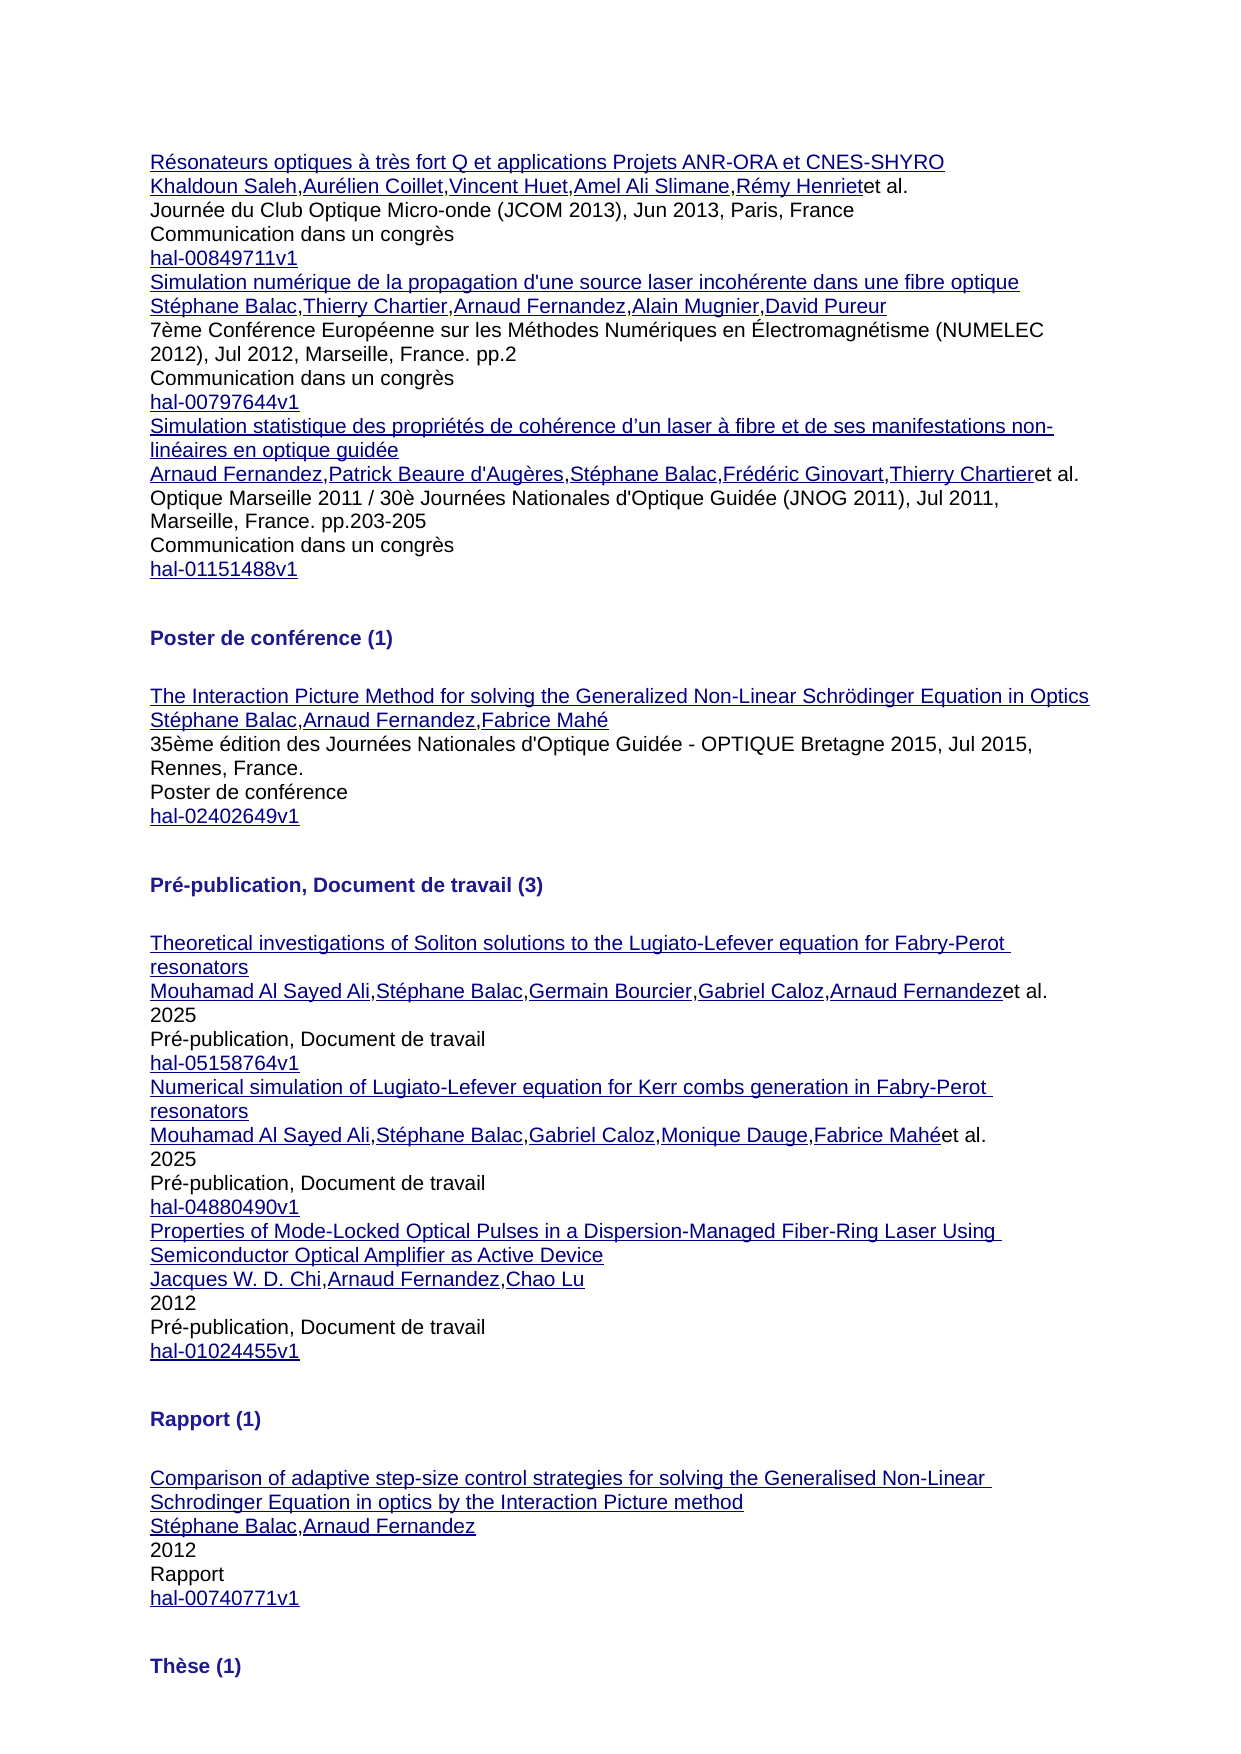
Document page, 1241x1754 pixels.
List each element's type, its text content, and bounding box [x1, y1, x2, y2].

subtitle Rapport (1) [150, 1407, 1090, 1431]
table_cell Simulation numérique de la propagation d'une source laser incohérente dans une fibre optique Stéphane Balac,Thierry Chartier,Arnaud Fernandez,Alain Mugnier,David Pureur 7ème Conférence Européenne sur les Méthodes Numériques en Électromagnétisme (NUMELEC 2012), Jul 2012, Marseille, France. pp.2 Communication dans un congrès hal-00797644v1 [150, 270, 1090, 413]
table_header Theoretical investigations of Soliton solutions to the Lugiato-Lefever equation for Fabry-Perot resonators Mouhamad Al Sayed Ali,Stéphane Balac,Germain Bourcier,Gabriel Caloz,Arnaud Fernandezet al. 2025 Pré-publication, Document de travail hal-05158764v1 [150, 931, 1090, 1075]
table_header Comparison of adaptive step-size control strategies for solving the Generalised Non-Linear Schrodinger Equation in optics by the Interaction Picture method Stéphane Balac,Arnaud Fernandez 2012 Rapport hal-00740771v1 [150, 1466, 1090, 1609]
table_cell Properties of Mode-Locked Optical Pulses in a Dispersion-Managed Fiber-Ring Laser Using Semiconductor Optical Amplifier as Active Device Jacques W. D. Chi,Arnaud Fernandez,Chao Lu 2012 Pré-publication, Document de travail hal-01024455v1 [150, 1219, 1090, 1362]
table_cell Résonateurs optiques à très fort Q et applications Projets ANR-ORA et CNES-SHYRO Khaldoun Saleh,Aurélien Coillet,Vincent Huet,Amel Ali Slimane,Rémy Henrietet al. Journée du Club Optique Micro-onde (JCOM 2013), Jun 2013, Paris, France Communication dans un congrès hal-00849711v1 [150, 150, 1090, 270]
table_header The Interaction Picture Method for solving the Generalized Non-Linear Schrödinger Equation in Optics [150, 684, 1090, 705]
table_header Stéphane Balac,Arnaud Fernandez,Fabrice Mahé 35ème édition des Journées Nationales d'Optique Guidée - OPTIQUE Bretagne 2015, Jul 2015, Rennes, France. Poster de conférence hal-02402649v1 [150, 706, 1090, 828]
subtitle Pré-publication, Document de travail (3) [150, 873, 1090, 897]
subtitle Thèse (1) [150, 1654, 1090, 1678]
subtitle Poster de conférence (1) [150, 626, 1090, 650]
table_cell Simulation statistique des propriétés de cohérence d’un laser à fibre et de ses manifestations non-linéaires en optique guidée Arnaud Fernandez,Patrick Beaure d'Augères,Stéphane Balac,Frédéric Ginovart,Thierry Chartieret al. Optique Marseille 2011 / 30è Journées Nationales d'Optique Guidée (JNOG 2011), Jul 2011, Marseille, France. pp.203-205 Communication dans un congrès hal-01151488v1 [150, 414, 1090, 581]
table_cell Numerical simulation of Lugiato-Lefever equation for Kerr combs generation in Fabry-Perot resonators Mouhamad Al Sayed Ali,Stéphane Balac,Gabriel Caloz,Monique Dauge,Fabrice Mahéet al. 2025 Pré-publication, Document de travail hal-04880490v1 [150, 1075, 1090, 1219]
